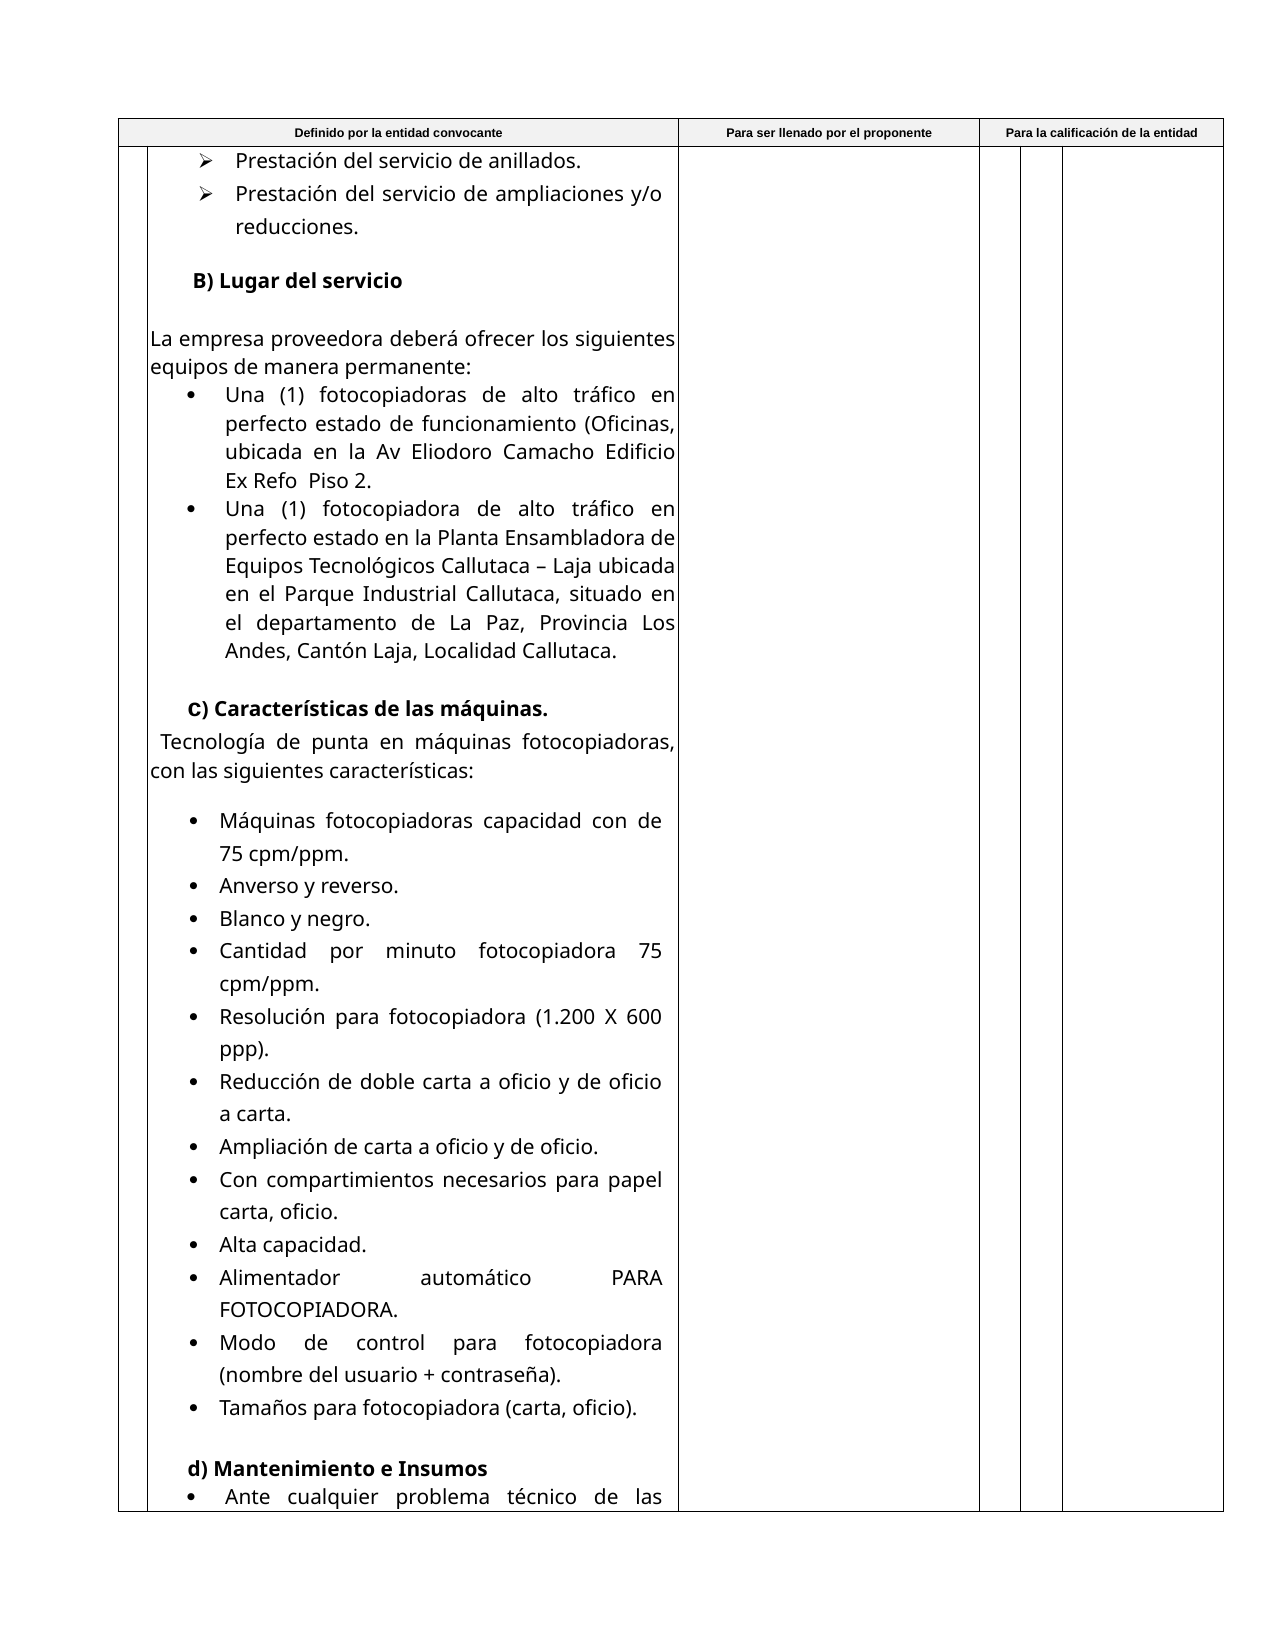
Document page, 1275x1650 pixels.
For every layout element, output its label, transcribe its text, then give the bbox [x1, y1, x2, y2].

table_cell [1063, 147, 1223, 1511]
table_cell [980, 147, 1020, 1511]
table_header Para ser llenado por el proponente [679, 119, 979, 146]
table_header Definido por la entidad convocante [119, 119, 678, 146]
table_cell [679, 147, 979, 1511]
table_header Para la calificación de la entidad [980, 119, 1223, 146]
table_cell [119, 147, 147, 1511]
table_cell [1021, 147, 1062, 1511]
table_cell 1. DENOMINACIÓN DEL PROCESO SERVICIO DE FOTOCOPIAS 2020 2. OBJETIVO Para garantizar la continuidad del servicio de fotocopias en el inicio de la gestión 2020, es necesario iniciar un proceso de contratación directa para la próxima gestión, llegando hasta la adjudicación sin compromiso y previa aprobación del presupuesto de la siguiente gestión 2020. 3. JUSTIFICACIÓN El artículo 18 del D.S. N.º 181 indica que de forma excepcional y bajo exclusiva responsabilidad de la MAE, se podrá iniciar un proceso de contratación de bienes y servicios generales de carácter recurrente para la próxima gestión, en el último cuatrimestre del año llegando hasta la adjudicación, sin compromiso y señalando la sujeción del proceso a la aprobación del presupuesto de la siguiente gestión. La Empresa Publica Quipus requiere contratar el servicio de fotocopias, para otorgar la personal las condiciones necesarias para la obtención de objetivos de gestión, el servicio debe ser prestado en oficina central y Planta Ensambladora Callutaca durante la gestión 2020. 4. CARACTERÍSTICAS TÉCNICAS DE LA PRESTACIÓN DEL SERVICIO 4.1. Características técnicas A) SERVICIO SOLICITADO. La prestación del servicio corresponde a: Prestación del servicio de fotocopias blanco y negro con PIN (Sin Operador). Prestación del servicio de anillados. Prestación del servicio de ampliaciones y/o reducciones. B) Lugar del servicio La empresa proveedora deberá ofrecer los siguientes equipos de manera permanente: Una (1) fotocopiadoras de alto tráfico en perfecto estado de funcionamiento (Oficinas, ubicada en la Av Eliodoro Camacho Edificio Ex Refo Piso 2. Una (1) fotocopiadora de alto tráfico en perfecto estado en la Planta Ensambladora de Equipos Tecnológicos Callutaca – Laja ubicada en el Parque Industrial Callutaca, situado en el departamento de La Paz, Provincia Los Andes, Cantón Laja, Localidad Callutaca. c) Características de las máquinas. Tecnología de punta en máquinas fotocopiadoras, con las siguientes características: Máquinas fotocopiadoras capacidad con de 75 cpm/ppm. Anverso y reverso. Blanco y negro. Cantidad por minuto fotocopiadora 75 cpm/ppm. Resolución para fotocopiadora (1.200 X 600 ppp). Reducción de doble carta a oficio y de oficio a carta. Ampliación de carta a oficio y de oficio. Con compartimientos necesarios para papel carta, oficio. Alta capacidad. Alimentador automático PARA FOTOCOPIADORA. Modo de control para fotocopiadora (nombre del usuario + contraseña). Tamaños para fotocopiadora (carta, oficio). d) Mantenimiento e Insumos Ante cualquier problema técnico de las máquinas fotocopiadoras asignadas a la Empresa Pública Quipus, la asistencia deberá ser en el día y/o remplazar en 24 horas la máquina durante el tiempo que tarde la solución. Se debe realizar el mantenimiento preventivo mensual de las máquinas fotocopiadoras y presentar un cronograma de fechas de mantenimiento por el período que dure el servicio para coordinación y de conocimiento de los usuarios. Deberá garantizar la provisión constante de tóner, así como la provisión de 45 paquetes de papel bond tamaño carta y 10 paquetes papel bond tamaño oficio mensualmente y/o a requerimiento de la Unidad Administrativa. e) Confidencialidad de los documentos. El personal asignado por parte de la empresa como responsables del servicio, deberá realizar el servicio de fotocopias externas con la mayor atención y confidencialidad posible dada la importancia de la documentación de la Empresa Pública Quipus, por lo que no está permitido sacar más copias de lo solicitado, mucho menos divulgar su contenido. Disponibilidad de máquinas. Para el funcionamiento continuo de las máquinas proporcionadas a la Institución, las mismas que no deberán estar paradas por falta de repuestos, en caso de ocurrir lo mencionado cambiar en el plazo de 2 horas el equipo. BOLETA DE FOTOCOPIADO. En caso que quieran realizar trabajos de fotocopiados grandes, la empresa deberá realizarlos en su oficina central, proporcionando al solicitante una boleta del fotocopiado, que deberá ser llenada por el operador y por la (el) solicitante aprobada por su superior, la misma que deberá ser adjuntada a la solicitud de pago mensual. SERVICIOS ADICIONALES: Engrampado. Compaginado. Perforado de dos o tres huecos. SERVICIO DE ANILLADO (CON ANILLAS Y TAPAS PLASTICAS) Servicio de oficina a oficina. 5. Experiencia del proponente La empresa proponente deberá contar con experiencia en la provisión del servicio de no menos de dos (2) años, para lo cual deberá adjuntar contratos u otra documentación que permita verificar esta experiencia. 6. LUGAR DE PRESTACIÓN DEL SERVICIO El proveedor prestará el servicio en: En Oficinas centrales, ubicada en la Av Eliodoro Camacho Edificio Ex Refo Piso 2 (Una (1) fotocopiadoras de alto tráfico en perfecto estado de funcionamiento). En la Planta Ensambladora de Equipos Tecnológicos Callutaca – Laja ubicada en el Parque Industrial Callutaca, situado en el departamento de La Paz, Provincia Los Andes, Cantón Laja, Localidad Callutaca. (Una (1) fotocopiadora de alto tráfico en perfecto estado) 7. PLAZO DE PRESTACIÓN DEL SERVICIO La empresa adjudicada prestará el servicio en estricto cumplimiento con la propuesta adjudicada, las Especificaciones Técnicas y el contrato. El plazo será computado desde la firma del contrato hasta el 31 de diciembre de 2020. 8. PRECIO REFERENCIAL Y MONEDA El monto máximo presupuestado será hasta Bs.78.000,00 (Setenta y Ocho Mil 00/100 bolivianos) y según el siguiente detalle: El monto ofertado deberá ser en moneda nacional, es de exclusiva responsabilidad del proveedor prestar el servicio por el monto ofertado como costo del servicio; toda vez que no se reconocerán ni procederán pagos que excedieran dicho monto. 9. FORMA DE PAGO Los pagos se realizaran únicamente mediante transferencia electrónica al SIGEP de forma mensual, a través de la solicitud de pago del proveedor y previa conformidad del servicio prestado por el Fiscal del Servicio y en función al consumo del servicio. 10. GARANTÍAS 10.1. Garantía de cumplimiento de Contrato Se solicitará una Garantía de Cumplimiento de Contrato equivalente al 7% del monto del contrato. Para constituir esta garantía la empresa adjudicada deberá presentar una garantía que exprese su carácter de renovable, irrevocable y de ejecución inmediata o solicitar la retención del 7% de cada pago programado. El importe de la garantía o de las retenciones en caso de cualquier incumplimiento contractual incurrido por la empresa adjudicada quedará en favor de la Empresa Pública QUIPUS, sin necesidad de ningún trámite o acción judicial, a su solo requerimiento. 11. MULTAS Todo corte o interrupción del servicio realizado de manera injustificada o sin haber sido previsto por el proveedor y notificado, se le aplicará una multa de 0,5 % al monto total del contrato que haya sido perjudicado (reportado) con el corte de servicio, la suma de las multas no podrá exceder el 20 % del monto total del contrato. No se aplicarán multas por interrupciones del servicio originadas en causas de fuerza mayor o caso fortuito, donde el proveedor notifique que no tiene control sobre los sucesos. La empresa adjudicada se obliga a cumplir con todas las condiciones establecidas en las Especificaciones Técnicas y contrato, caso contrario se aplicarán multas o se generan causales de resolución del contrato. 12. FISCALIZACIÓN DEL SERVICIO La fiscalización del servicio estará a cargo de la Unidad Solicitante, se designará al Fiscal del Servicio (Responsable de Recepción) y se indicarán las funciones del Fiscal de Servicio mediante un Memorándum de la Máxima Autoridad Ejecutiva. La empresa adjudicada deberá coordinar todo lo relacionado a la prestación del servicio únicamente con el Fiscal del Servicio. 13. VIGENCIA DEL CONTRATO El contrato entrara en vigencia desde la firma del contrato de ambas partes, hasta el 31 de diciembre de 2020. 14. OTROS REQUISITOS La empresa adjudicada no deberá tener ninguna deuda con el estado y para formalizar la contratación (antes de la firma del contrato y después de la notificación de adjudicación) se solicitara a la empresa adjudicada una solvencia fiscal emitida por la Contraloría General del Estado, cuyo costo deberá ser asumido por la empresa adjudicada. Se desistirá de formalizar la contratación si la empresa adjudicada tuviera alguna deuda con el estado al momento de la firma del contrato. [148, 147, 678, 1511]
